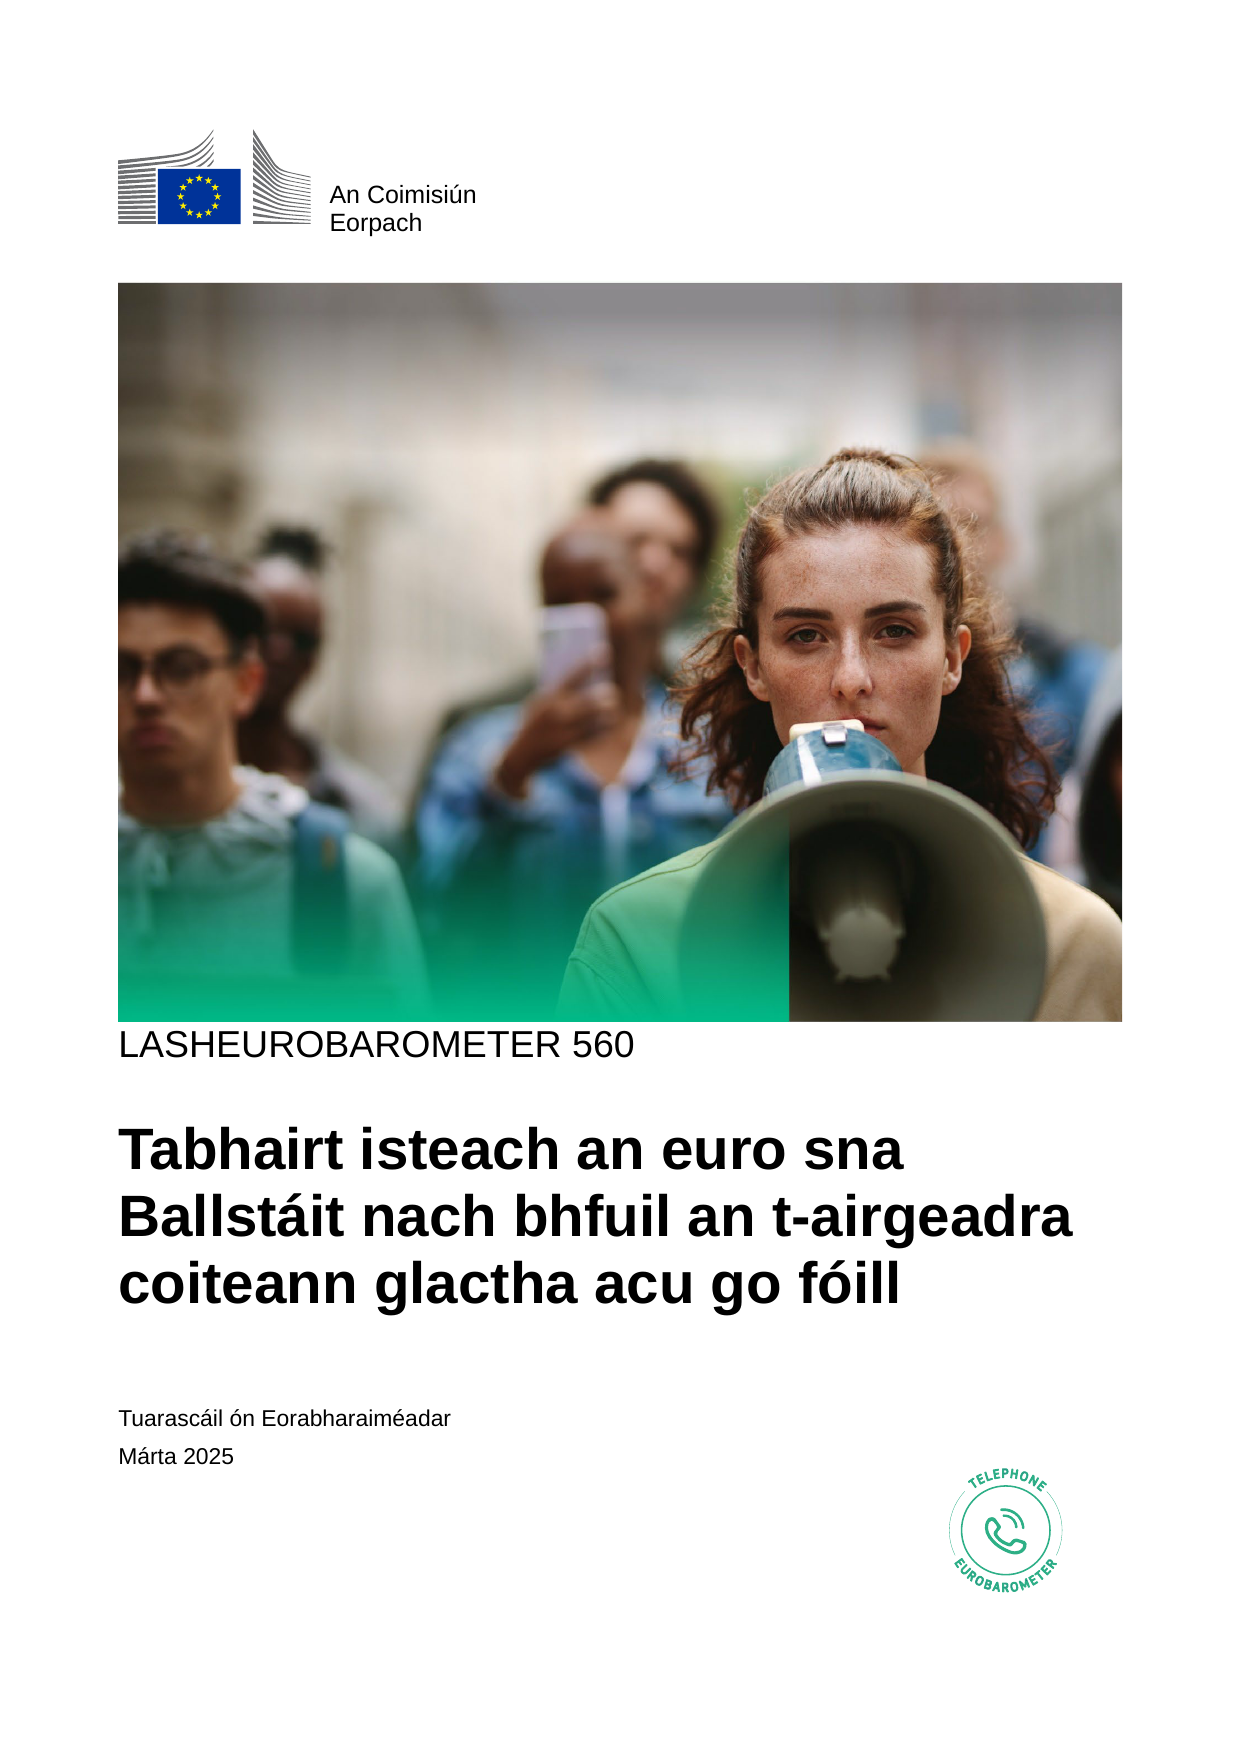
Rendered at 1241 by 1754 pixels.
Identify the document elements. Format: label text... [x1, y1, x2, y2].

picture [118, 277, 1123, 1022]
text Márta 2025 [118, 1443, 1122, 1469]
text Tuarascáil ón Eorabharaiméadar [118, 1405, 1122, 1431]
text Tabhairt isteach an euro sna Ballstáit nach bhfuil an t-airgeadra coiteann glactha acu go fóill [118, 1115, 1122, 1316]
text LASHEUROBAROMETER 560 [118, 1022, 1122, 1065]
